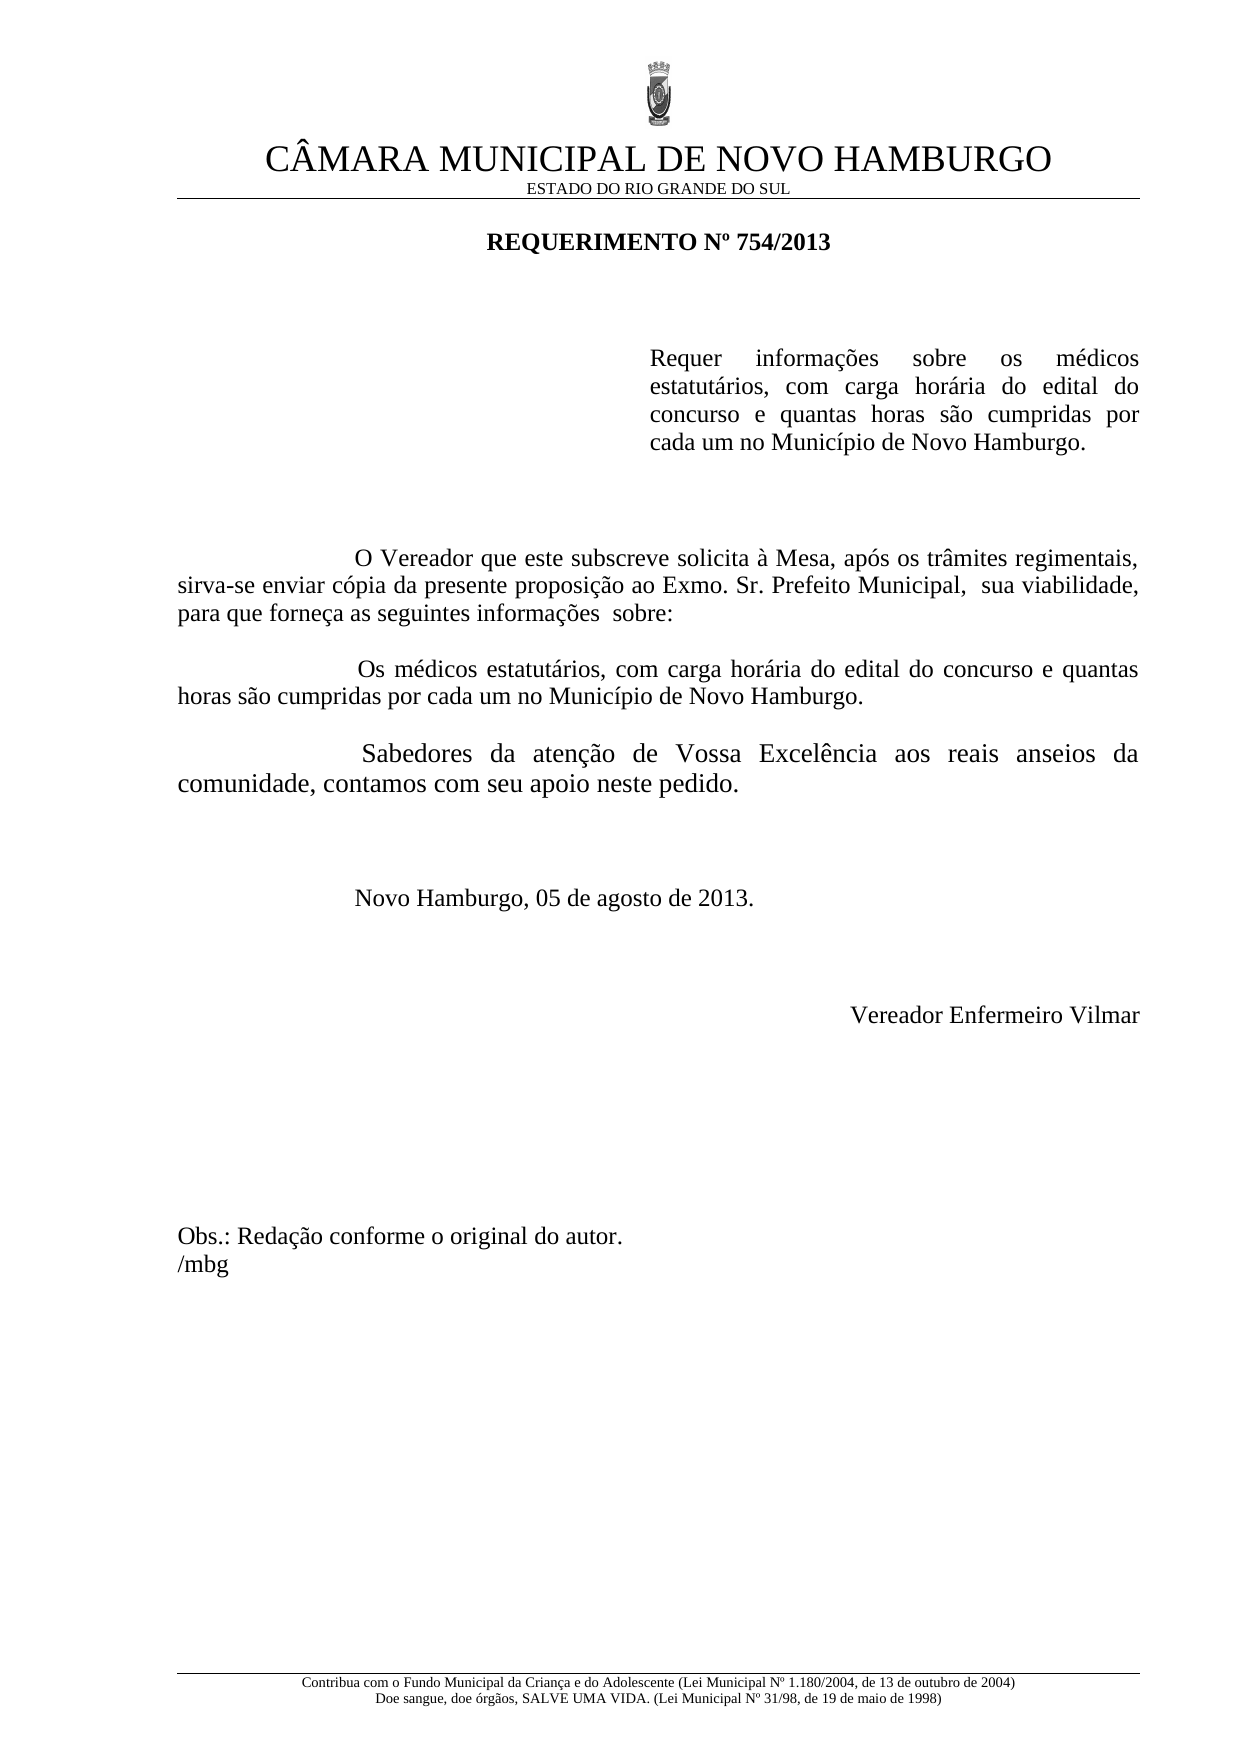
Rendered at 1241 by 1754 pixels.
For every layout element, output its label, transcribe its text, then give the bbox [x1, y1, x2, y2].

text Vereador Enfermeiro Vilmar [177, 1001, 1140, 1028]
text Os médicos estatutários, com carga horária do edital do concurso e quantas horas são cumpridas por cada um no Município de Novo Hamburgo. [177, 655, 1140, 710]
text O Vereador que este subscreve solicita à Mesa, após os trâmites regimentais, sirva-se enviar cópia da presente proposição ao Exmo. Sr. Prefeito Municipal, sua viabilidade, para que forneça as seguintes informações sobre: [177, 544, 1140, 627]
text Requer informações sobre os médicos estatutários, com carga horária do edital do concurso e quantas horas são cumpridas por cada um no Município de Novo Hamburgo. [649, 344, 1140, 455]
text /mbg [177, 1250, 1140, 1278]
text REQUERIMENTO Nº 754/2013 [177, 228, 1140, 256]
text Sabedores da atenção de Vossa Excelência aos reais anseios da comunidade, contamos com seu apoio neste pedido. [177, 738, 1140, 798]
text Obs.: Redação conforme o original do autor. [177, 1222, 1140, 1250]
text Novo Hamburgo, 05 de agosto de 2013. [177, 884, 1140, 912]
